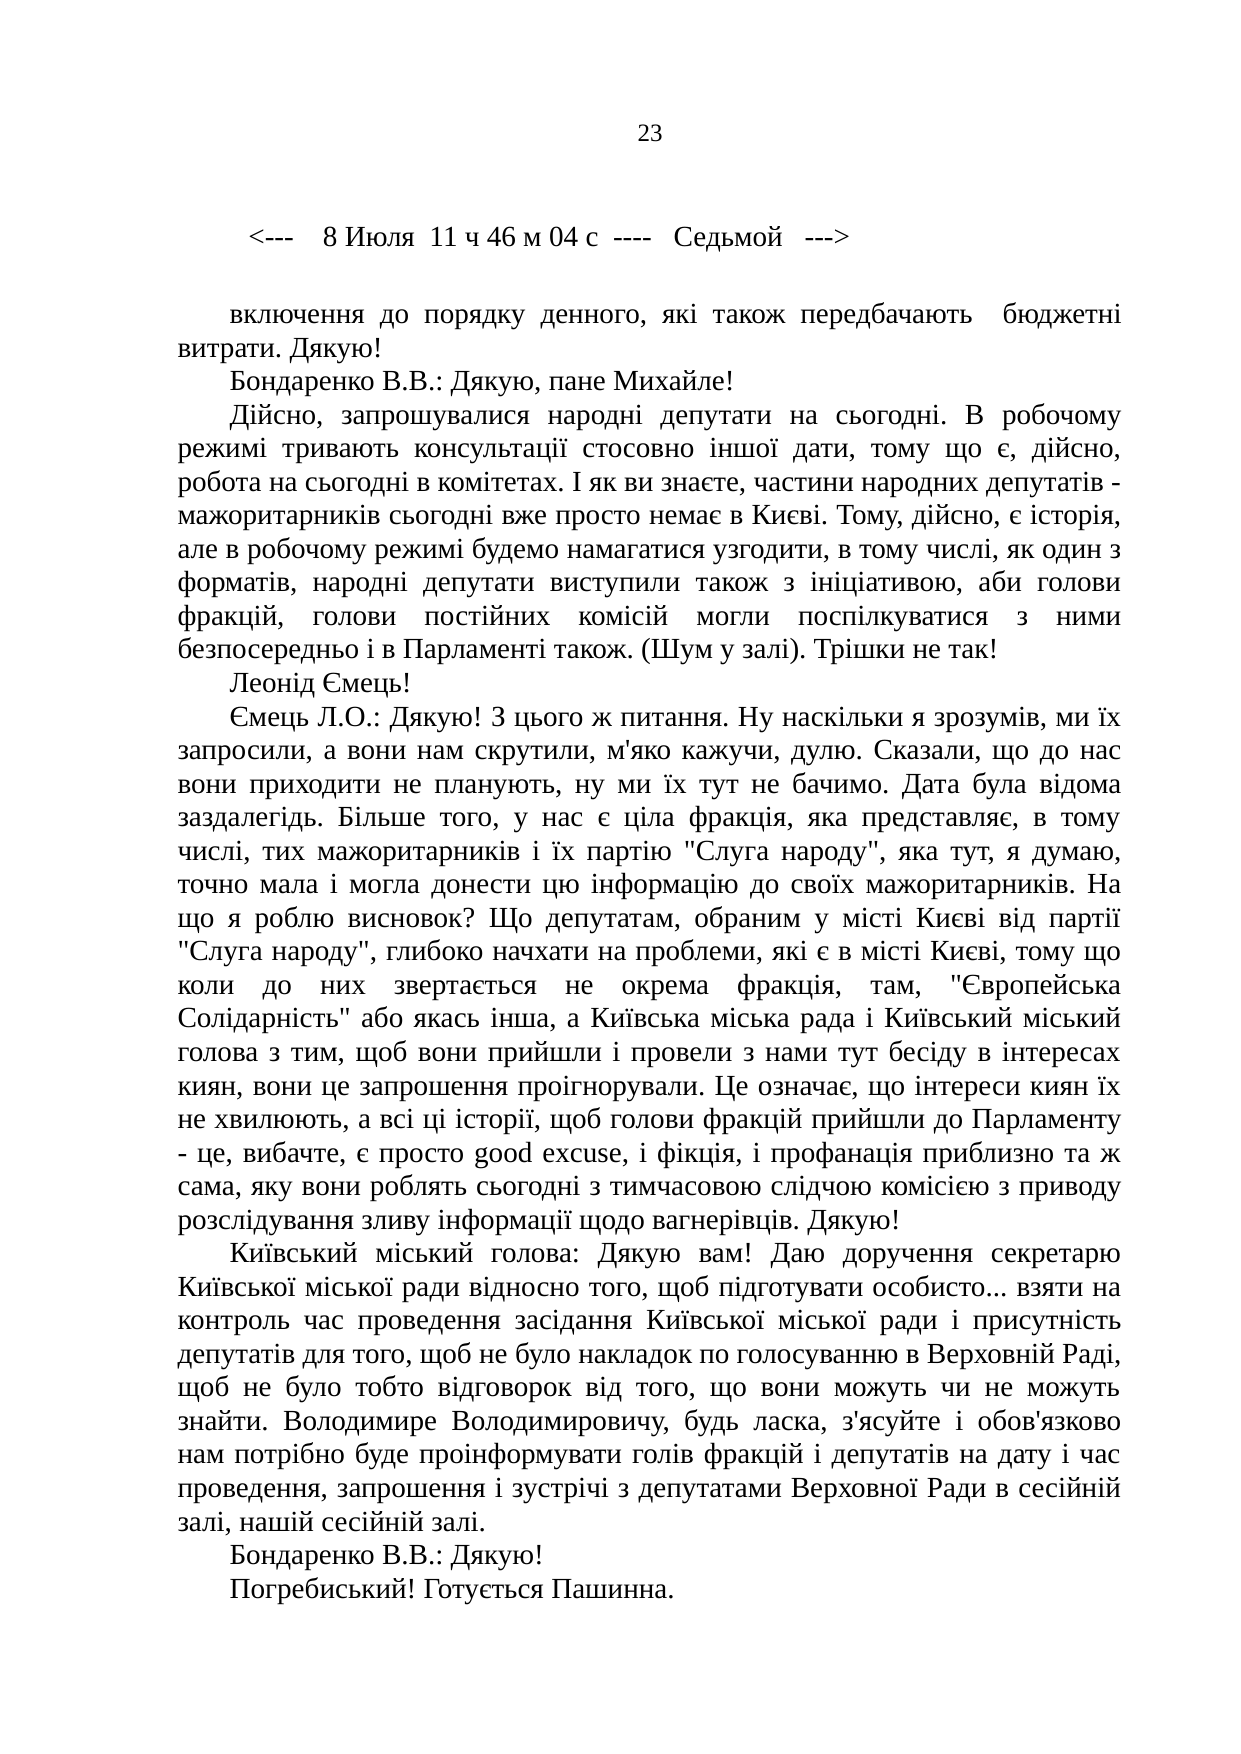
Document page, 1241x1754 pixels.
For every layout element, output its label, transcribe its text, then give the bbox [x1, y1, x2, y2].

text включення до порядку денного, які також передбачають бюджетні витрати. Дякую! [177, 296, 1122, 363]
text Погребиський! Готується Пашинна. [177, 1571, 1122, 1604]
text Леонід Ємець! [177, 665, 1122, 699]
text Київський міський голова: Дякую вам! Даю доручення секретарю Київської міської ради відносно того, щоб підготувати особисто... взяти на контроль час проведення засідання Київської міської ради і присутність депутатів для того, щоб не було накладок по голосуванню в Верховній Раді, щоб не було тобто відговорок від того, що вони можуть чи не можуть знайти. Володимире Володимировичу, будь ласка, з'ясуйте і обов'язково нам потрібно буде проінформувати голів фракцій і депутатів на дату і час проведення, запрошення і зустрічі з депутатами Верховної Ради в сесійній залі, нашій сесійній залі. [177, 1235, 1122, 1537]
text <--- 8 Июля 11 ч 46 м 04 с ---- Седьмой ---> [177, 176, 1122, 263]
text Дійсно, запрошувалися народні депутати на сьогодні. В робочому режимі тривають консультації стосовно іншої дати, тому що є, дійсно, робота на сьогодні в комітетах. І як ви знаєте, частини народних депутатів - мажоритарників сьогодні вже просто немає в Києві. Тому, дійсно, є історія, але в робочому режимі будемо намагатися узгодити, в тому числі, як один з форматів, народні депутати виступили також з ініціативою, аби голови фракцій, голови постійних комісій могли поспілкуватися з ними безпосередньо і в Парламенті також. (Шум у залі). Трішки не так! [177, 397, 1122, 665]
text Бондаренко В.В.: Дякую! [177, 1537, 1122, 1571]
text Бондаренко В.В.: Дякую, пане Михайле! [177, 363, 1122, 397]
text Ємець Л.О.: Дякую! З цього ж питання. Ну наскільки я зрозумів, ми їх запросили, а вони нам скрутили, м'яко кажучи, дулю. Сказали, що до нас вони приходити не планують, ну ми їх тут не бачимо. Дата була відома заздалегідь. Більше того, у нас є ціла фракція, яка представляє, в тому числі, тих мажоритарників і їх партію "Слуга народу", яка тут, я думаю, точно мала і могла донести цю інформацію до своїх мажоритарників. На що я роблю висновок? Що депутатам, обраним у місті Києві від партії "Слуга народу", глибоко начхати на проблеми, які є в місті Києві, тому що коли до них звертається не окрема фракція, там, "Європейська Солідарність" або якась інша, а Київська міська рада і Київський міський голова з тим, щоб вони прийшли і провели з нами тут бесіду в інтересах киян, вони це запрошення проігнорували. Це означає, що інтереси киян їх не хвилюють, а всі ці історії, щоб голови фракцій прийшли до Парламенту - це, вибачте, є просто good excuse, і фікція, і профанація приблизно та ж сама, яку вони роблять сьогодні з тимчасовою слідчою комісією з приводу розслідування зливу інформації щодо вагнерівців. Дякую! [177, 699, 1122, 1235]
